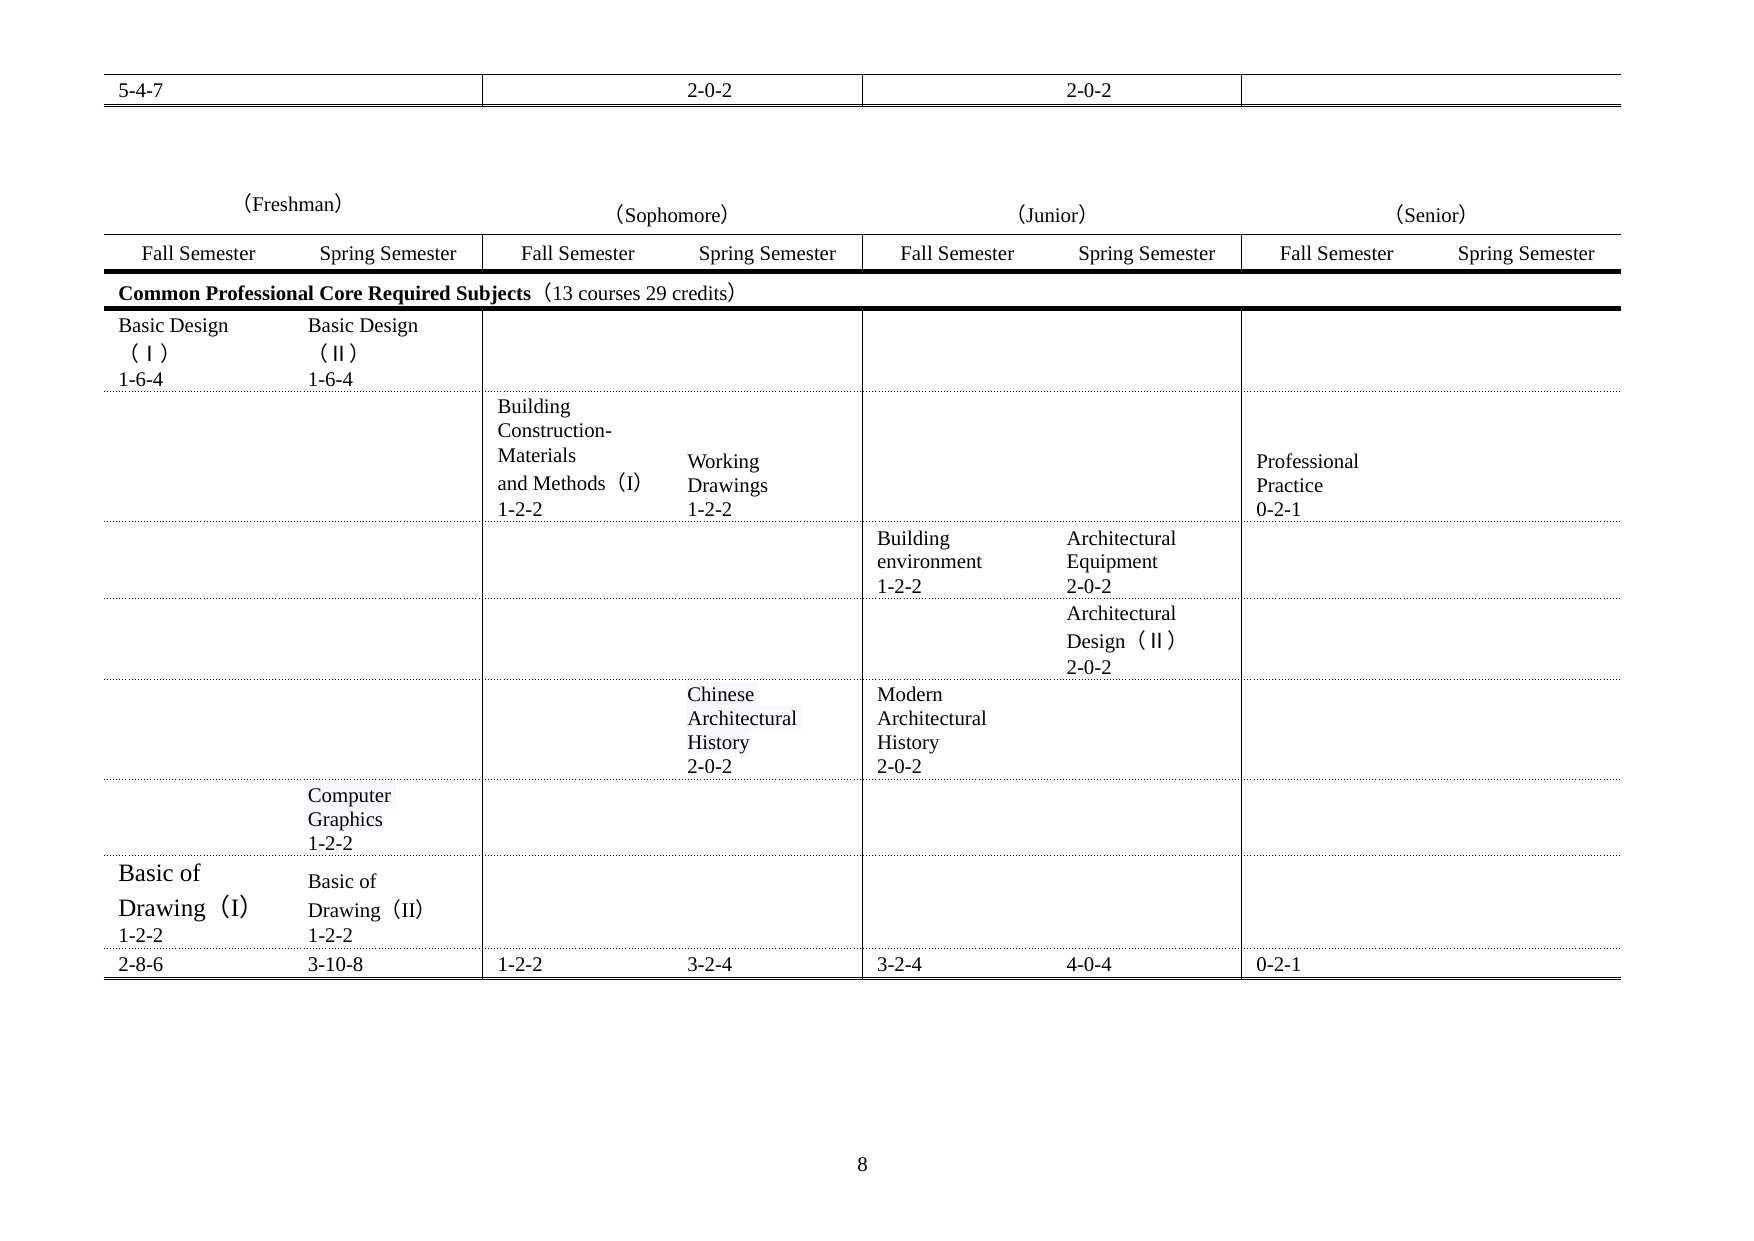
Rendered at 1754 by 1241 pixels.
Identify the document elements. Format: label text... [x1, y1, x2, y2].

table_cell [1431, 598, 1621, 679]
table_cell [1052, 779, 1241, 855]
table_cell Computer Graphics 1-2-2 [293, 779, 482, 855]
table_cell [104, 521, 293, 598]
table_cell Working Drawings 1-2-2 [673, 391, 862, 521]
table_cell [104, 679, 293, 778]
table_cell [293, 391, 482, 521]
table_cell Spring Semester [1431, 235, 1621, 269]
table_cell [863, 598, 1052, 679]
table_cell [483, 75, 672, 103]
table_cell [1242, 75, 1431, 103]
table_cell [104, 391, 293, 521]
table_cell [293, 75, 482, 103]
table_cell [863, 391, 1052, 521]
table_cell [1431, 679, 1621, 778]
table_cell Building Construction- Materials and Methods（I） 1-2-2 [483, 391, 672, 521]
table_cell [863, 311, 1052, 391]
table_cell [673, 855, 862, 947]
table_cell Modern Architectural History 2-0-2 [863, 679, 1052, 778]
table_cell Spring Semester [293, 235, 482, 269]
table_header （Junior） [862, 169, 1242, 234]
table_cell [293, 598, 482, 679]
table_cell [1431, 855, 1621, 947]
table_cell 3-10-8 [293, 948, 482, 977]
table_cell Basic Design（Ⅱ） 1-6-4 [293, 311, 482, 391]
table_cell [863, 779, 1052, 855]
table_cell Basic of Drawing（II） 1-2-2 [293, 855, 482, 947]
table_header （Sophomore） [483, 169, 862, 234]
table_cell [673, 311, 862, 391]
table_header （Freshman） [104, 169, 483, 234]
table_cell Building environment 1-2-2 [863, 521, 1052, 598]
table_cell Architectural Equipment 2-0-2 [1052, 521, 1241, 598]
table_cell [1052, 391, 1241, 521]
table_cell [293, 679, 482, 778]
table_cell Fall Semester [1242, 235, 1431, 269]
table_cell [673, 521, 862, 598]
table_cell Basic Design（Ⅰ） 1-6-4 [104, 311, 293, 391]
table_cell [673, 598, 862, 679]
table_cell 2-0-2 [1052, 75, 1241, 103]
table_cell 5-4-7 [104, 75, 293, 103]
table_cell 3-2-4 [673, 948, 862, 977]
table_cell 2-8-6 [104, 948, 293, 977]
table_cell [483, 311, 672, 391]
table_cell [1242, 598, 1431, 679]
table_cell [483, 779, 672, 855]
table_cell [483, 855, 672, 947]
table_cell [483, 679, 672, 778]
table_cell [673, 779, 862, 855]
table_header （Senior） [1242, 169, 1621, 234]
table_cell [1431, 75, 1621, 103]
table_cell [1052, 311, 1241, 391]
table_cell Spring Semester [673, 235, 862, 269]
table_cell [1052, 855, 1241, 947]
table_cell [1242, 855, 1431, 947]
table_cell Architectural Design（Ⅱ） 2-0-2 [1052, 598, 1241, 679]
table_cell Basic of Drawing（I） 1-2-2 [104, 855, 293, 947]
table_cell 1-2-2 [483, 948, 672, 977]
table_cell [1242, 311, 1431, 391]
table_cell [483, 521, 672, 598]
table_cell [1431, 948, 1621, 977]
table_cell Common Professional Core Required Subjects（13 courses 29 credits） [104, 274, 1621, 306]
table_cell [1242, 679, 1431, 778]
table_cell [1242, 779, 1431, 855]
table_cell 4-0-4 [1052, 948, 1241, 977]
table_cell [1431, 391, 1621, 521]
table_cell 0-2-1 [1242, 948, 1431, 977]
table_cell Professional Practice 0-2-1 [1242, 391, 1431, 521]
table_cell [1431, 311, 1621, 391]
table_cell 3-2-4 [863, 948, 1052, 977]
table_cell [483, 598, 672, 679]
table_cell [863, 855, 1052, 947]
table_cell 2-0-2 [673, 75, 862, 103]
table_cell Fall Semester [483, 235, 672, 269]
table_cell [1052, 679, 1241, 778]
table_cell [1431, 779, 1621, 855]
table_cell Chinese Architectural History 2-0-2 [673, 679, 862, 778]
table_cell [293, 521, 482, 598]
table_cell [104, 779, 293, 855]
table_cell Fall Semester [104, 235, 293, 269]
table_cell [104, 598, 293, 679]
table_cell [863, 75, 1052, 103]
table_cell [1242, 521, 1431, 598]
table_cell Spring Semester [1052, 235, 1241, 269]
table_cell Fall Semester [863, 235, 1052, 269]
table_cell [1431, 521, 1621, 598]
